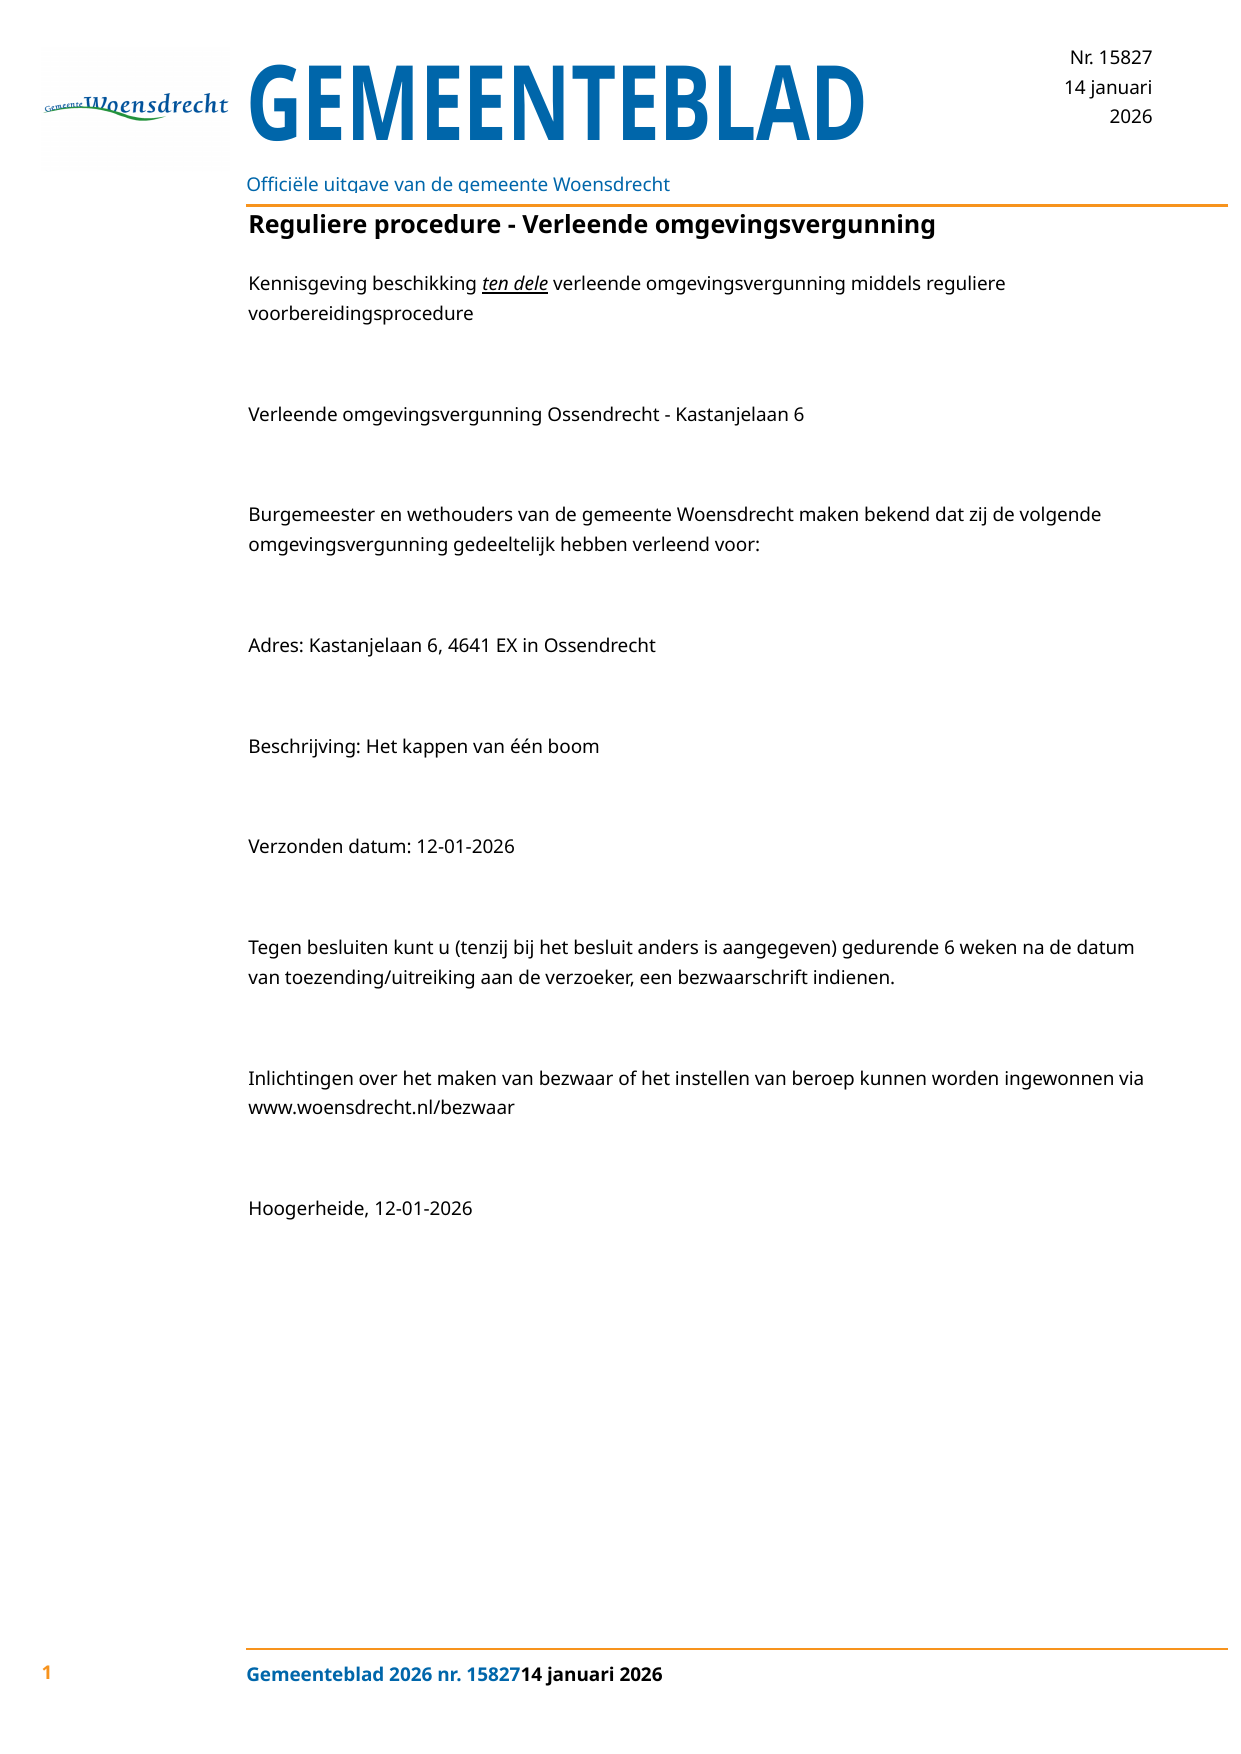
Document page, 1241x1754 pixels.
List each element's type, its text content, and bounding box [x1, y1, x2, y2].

text Adres: Kastanjelaan 6, 4641 EX in Ossendrecht [248, 632, 1152, 658]
text Kennisgeving beschikking ten dele verleende omgevingsvergunning middels reguliere voorbereidingsprocedure [248, 270, 1152, 326]
text Verleende omgevingsvergunning Ossendrecht - Kastanjelaan 6 [248, 401, 1152, 426]
text Tegen besluiten kunt u (tenzij bij het besluit anders is aangegeven) gedurende 6 weken na de datum van toezending/uitreiking aan de verzoeker, een bezwaarschrift indienen. [248, 934, 1152, 990]
text Hoogerheide, 12-01-2026 [248, 1195, 1152, 1221]
text Reguliere procedure - Verleende omgevingsvergunning [248, 207, 1152, 241]
text Beschrijving: Het kappen van één boom [248, 733, 1152, 758]
text Burgemeester en wethouders van de gemeente Woensdrecht maken bekend dat zij de volgende omgevingsvergunning gedeeltelijk hebben verleend voor: [248, 502, 1152, 557]
picture [41, 47, 231, 172]
text Verzonden datum: 12-01-2026 [248, 834, 1152, 859]
text Inlichtingen over het maken van bezwaar of het instellen van beroep kunnen worden ingewonnen via www.woensdrecht.nl/bezwaar [248, 1065, 1152, 1120]
